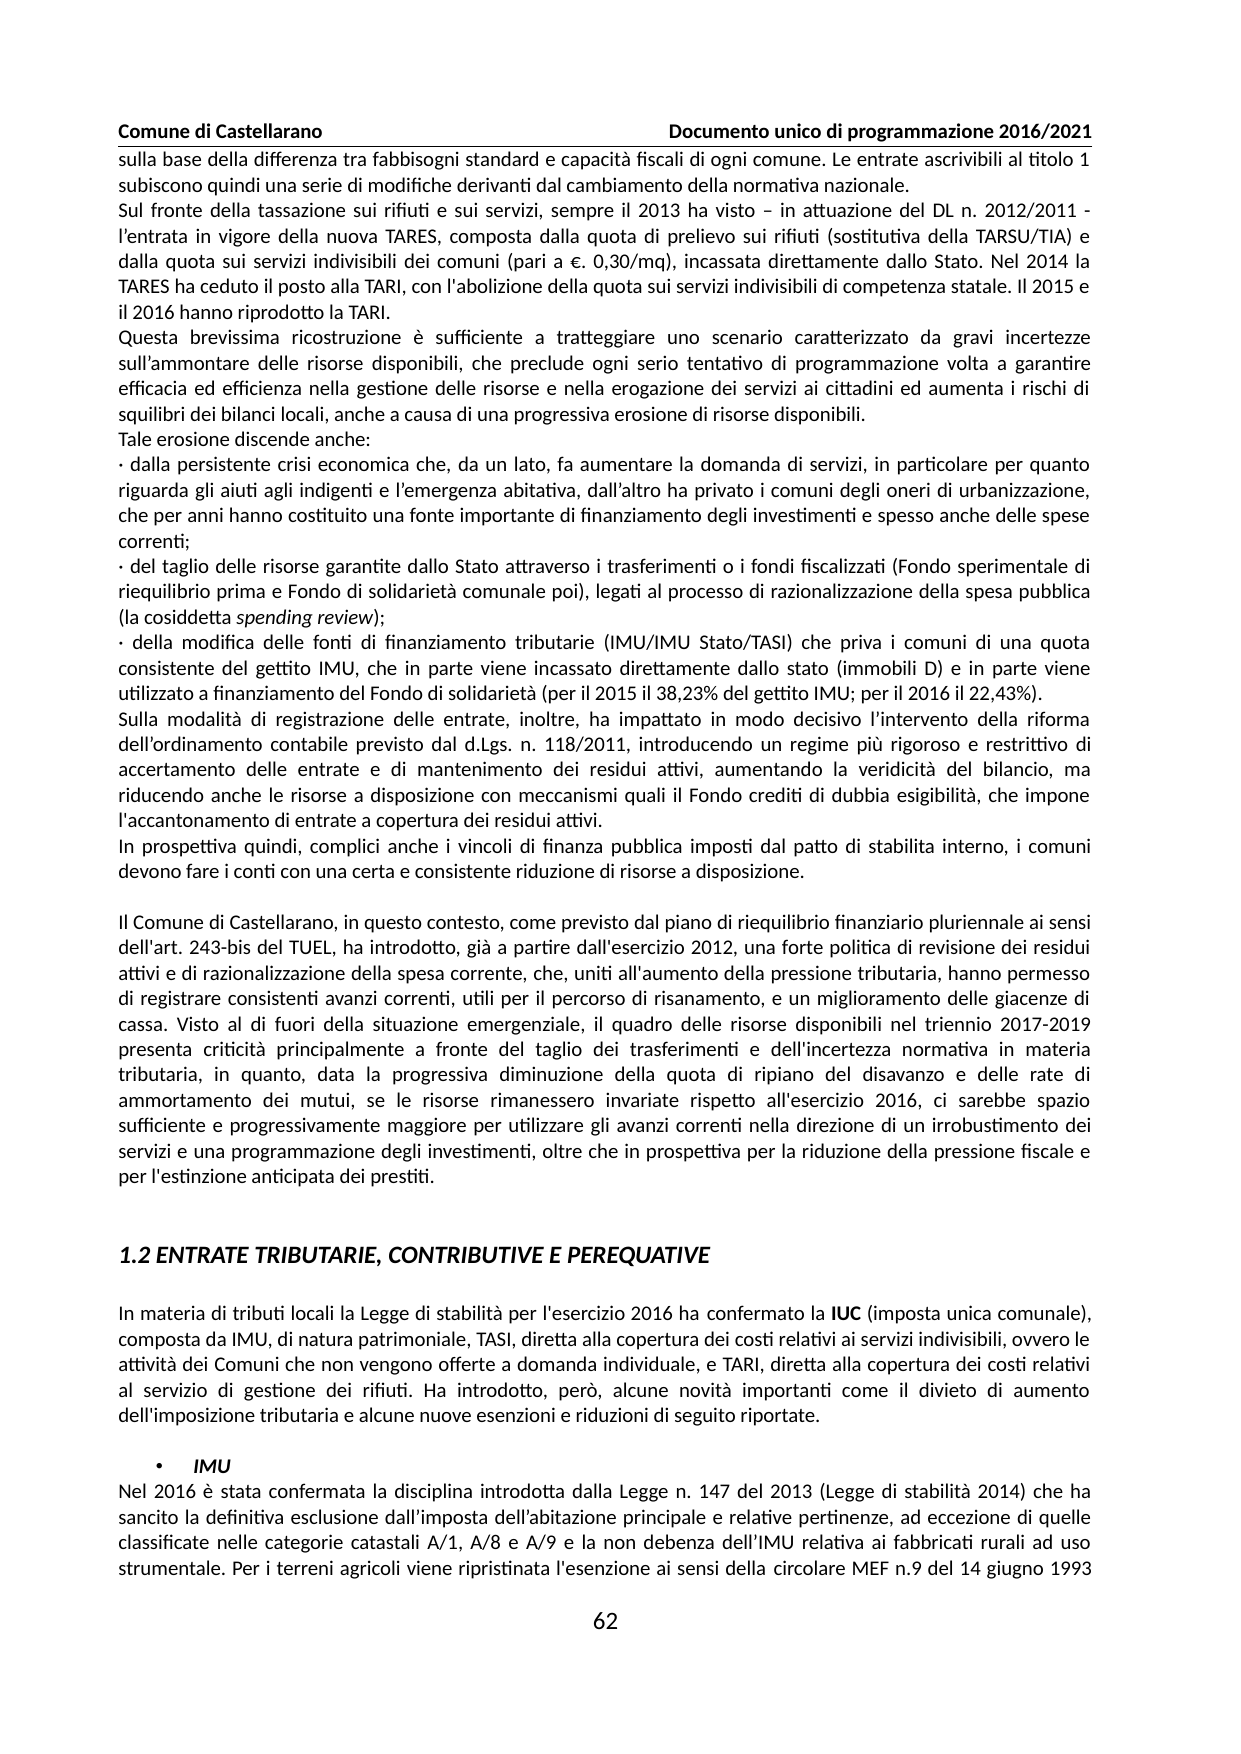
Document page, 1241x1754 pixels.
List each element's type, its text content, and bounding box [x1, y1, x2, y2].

list IMU [156, 1453, 1092, 1478]
text Il Comune di Castellarano, in questo contesto, come previsto dal piano di riequilibrio finanziario pluriennale ai sensi dell'art. 243-bis del TUEL, ha introdotto, già a partire dall'esercizio 2012, una forte politica di revisione dei residui attivi e di razionalizzazione della spesa corrente, che, uniti all'aumento della pressione tributaria, hanno permesso di registrare consistenti avanzi correnti, utili per il percorso di risanamento, e un miglioramento delle giacenze di cassa. Visto al di fuori della situazione emergenziale, il quadro delle risorse disponibili nel triennio 2017-2019 presenta criticità principalmente a fronte del taglio dei trasferimenti e dell'incertezza normativa in materia tributaria, in quanto, data la progressiva diminuzione della quota di ripiano del disavanzo e delle rate di ammortamento dei mutui, se le risorse rimanessero invariate rispetto all'esercizio 2016, ci sarebbe spazio sufficiente e progressivamente maggiore per utilizzare gli avanzi correnti nella direzione di un irrobustimento dei servizi e una programmazione degli investimenti, oltre che in prospettiva per la riduzione della pressione fiscale e per l'estinzione anticipata dei prestiti. [118, 909, 1092, 1189]
text In prospettiva quindi, complici anche i vincoli di finanza pubblica imposti dal patto di stabilita interno, i comuni devono fare i conti con una certa e consistente riduzione di risorse a disposizione. [118, 833, 1092, 884]
text Sulla modalità di registrazione delle entrate, inoltre, ha impattato in modo decisivo l’intervento della riforma dell’ordinamento contabile previsto dal d.Lgs. n. 118/2011, introducendo un regime più rigoroso e restrittivo di accertamento delle entrate e di mantenimento dei residui attivi, aumentando la veridicità del bilancio, ma riducendo anche le risorse a disposizione con meccanismi quali il Fondo crediti di dubbia esigibilità, che impone l'accantonamento di entrate a copertura dei residui attivi. [118, 706, 1092, 833]
text In materia di tributi locali la Legge di stabilità per l'esercizio 2016 ha confermato la IUC (imposta unica comunale), composta da IMU, di natura patrimoniale, TASI, diretta alla copertura dei costi relativi ai servizi indivisibili, ovvero le attività dei Comuni che non vengono offerte a domanda individuale, e TARI, diretta alla copertura dei costi relativi al servizio di gestione dei rifiuti. Ha introdotto, però, alcune novità importanti come il divieto di aumento dell'imposizione tributaria e alcune nuove esenzioni e riduzioni di seguito riportate. [118, 1301, 1092, 1428]
text · del taglio delle risorse garantite dallo Stato attraverso i trasferimenti o i fondi fiscalizzati (Fondo sperimentale di riequilibrio prima e Fondo di solidarietà comunale poi), legati al processo di razionalizzazione della spesa pubblica (la cosiddetta spending review); [118, 553, 1092, 629]
text · della modifica delle fonti di finanziamento tributarie (IMU/IMU Stato/TASI) che priva i comuni di una quota consistente del gettito IMU, che in parte viene incassato direttamente dallo stato (immobili D) e in parte viene utilizzato a finanziamento del Fondo di solidarietà (per il 2015 il 38,23% del gettito IMU; per il 2016 il 22,43%). [118, 629, 1092, 706]
subtitle 1.2 ENTRATE TRIBUTARIE, CONTRIBUTIVE E PEREQUATIVE [118, 1239, 1092, 1270]
text Nel 2016 è stata confermata la disciplina introdotta dalla Legge n. 147 del 2013 (Legge di stabilità 2014) che ha sancito la definitiva esclusione dall’imposta dell’abitazione principale e relative pertinenze, ad eccezione di quelle classificate nelle categorie catastali A/1, A/8 e A/9 e la non debenza dell’IMU relativa ai fabbricati rurali ad uso strumentale. Per i terreni agricoli viene ripristinata l'esenzione ai sensi della circolare MEF n.9 del 14 giugno 1993 [118, 1478, 1092, 1580]
text Tale erosione discende anche: [118, 426, 1092, 452]
text Questa brevissima ricostruzione è sufficiente a tratteggiare uno scenario caratterizzato da gravi incertezze sull’ammontare delle risorse disponibili, che preclude ogni serio tentativo di programmazione volta a garantire efficacia ed efficienza nella gestione delle risorse e nella erogazione dei servizi ai cittadini ed aumenta i rischi di squilibri dei bilanci locali, anche a causa di una progressiva erosione di risorse disponibili. [118, 324, 1092, 426]
text Sul fronte della tassazione sui rifiuti e sui servizi, sempre il 2013 ha visto – in attuazione del DL n. 2012/2011 - l’entrata in vigore della nuova TARES, composta dalla quota di prelievo sui rifiuti (sostitutiva della TARSU/TIA) e dalla quota sui servizi indivisibili dei comuni (pari a €. 0,30/mq), incassata direttamente dallo Stato. Nel 2014 la TARES ha ceduto il posto alla TARI, con l'abolizione della quota sui servizi indivisibili di competenza statale. Il 2015 e il 2016 hanno riprodotto la TARI. [118, 197, 1092, 324]
text · dalla persistente crisi economica che, da un lato, fa aumentare la domanda di servizi, in particolare per quanto riguarda gli aiuti agli indigenti e l’emergenza abitativa, dall’altro ha privato i comuni degli oneri di urbanizzazione, che per anni hanno costituito una fonte importante di finanziamento degli investimenti e spesso anche delle spese correnti; [118, 452, 1092, 553]
text sulla base della differenza tra fabbisogni standard e capacità fiscali di ogni comune. Le entrate ascrivibili al titolo 1 subiscono quindi una serie di modifiche derivanti dal cambiamento della normativa nazionale. [118, 147, 1092, 197]
